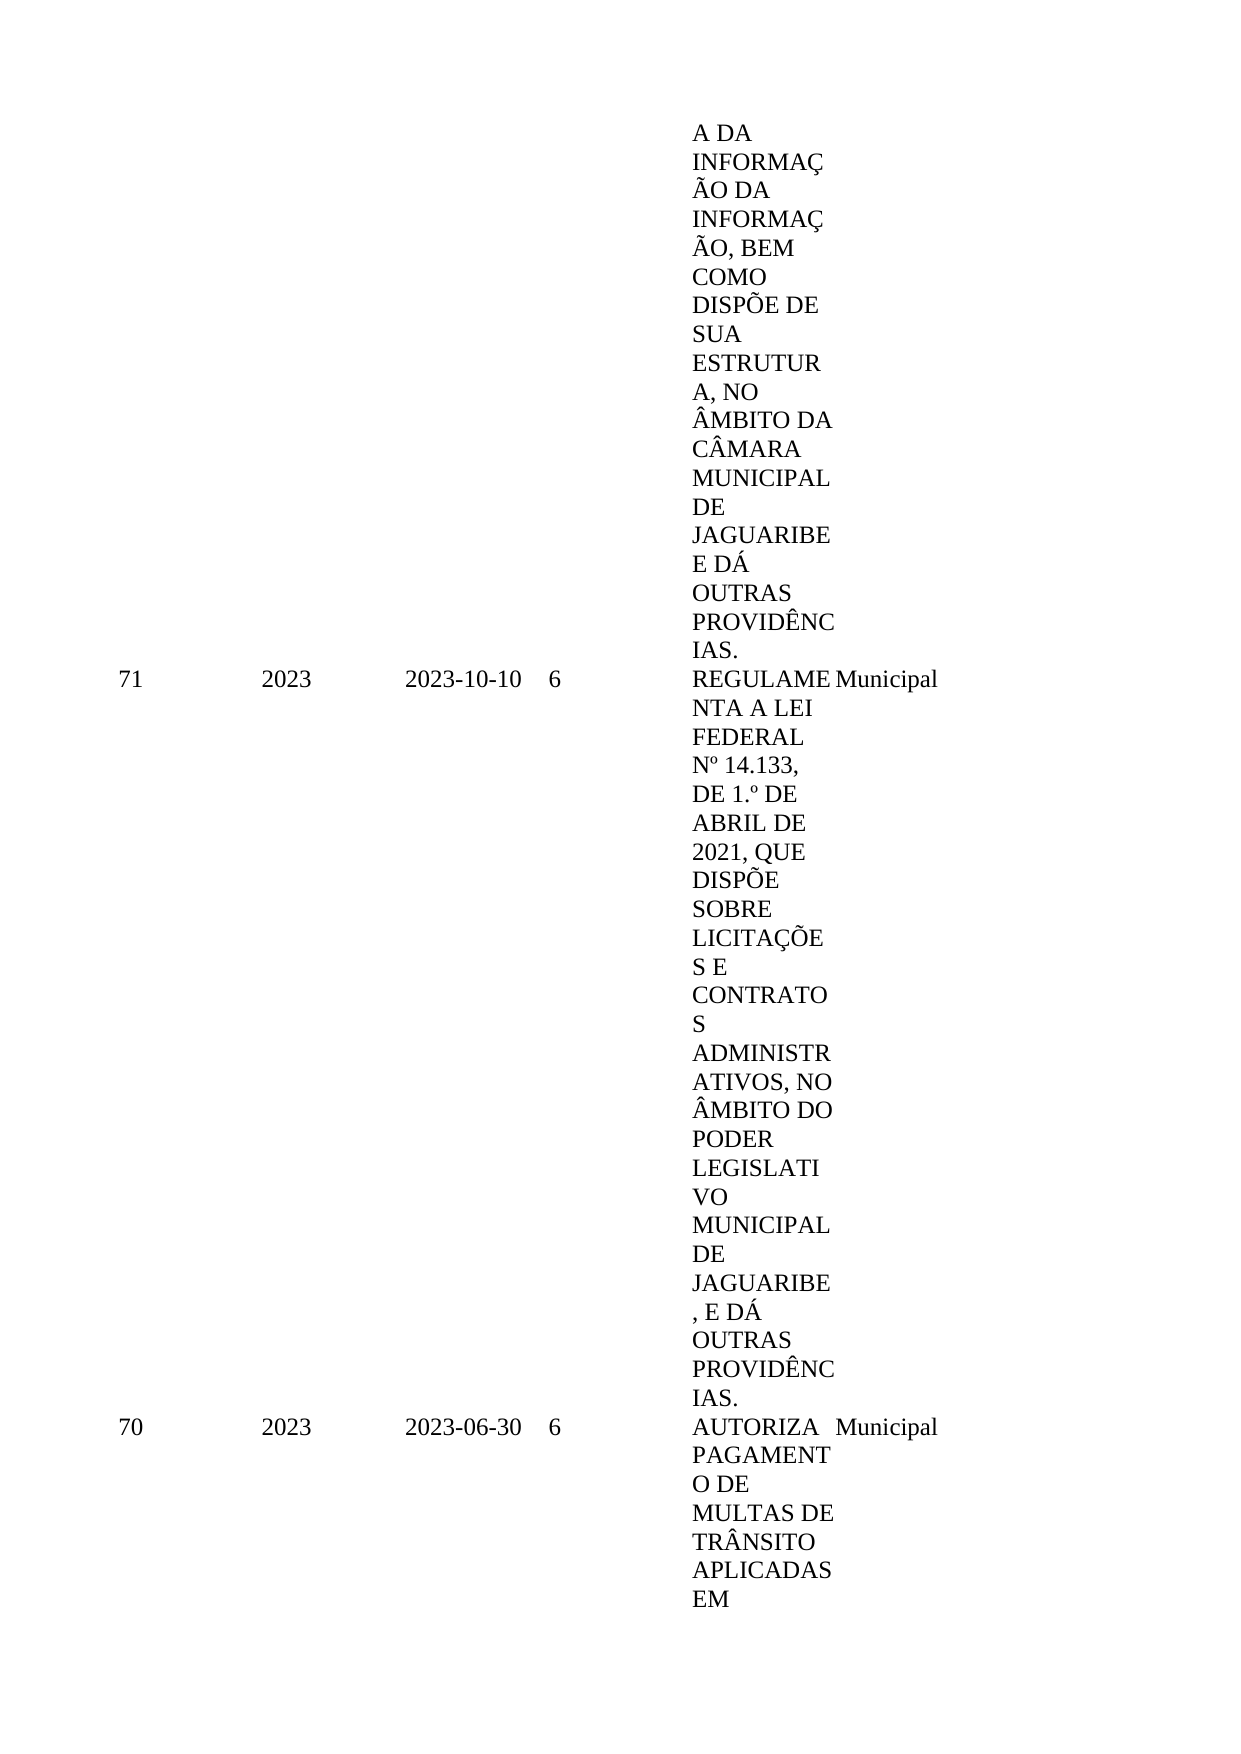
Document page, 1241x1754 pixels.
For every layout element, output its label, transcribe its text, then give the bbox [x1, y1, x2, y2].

table_cell A DA INFORMAÇÃO DA INFORMAÇÃO, BEM COMO DISPÕE DE SUA ESTRUTURA, NO ÂMBITO DA CÂMARA MUNICIPAL DE JAGUARIBE E DÁ OUTRAS PROVIDÊNCIAS. [692, 118, 835, 664]
table_cell [118, 118, 261, 664]
table_cell Municipal [835, 1412, 979, 1613]
table_cell [405, 118, 548, 664]
table_cell [979, 664, 1122, 1412]
table_cell 71 [118, 664, 261, 1412]
table_cell 2023 [261, 664, 405, 1412]
table_cell [835, 118, 979, 664]
table_cell 6 [548, 1412, 692, 1613]
table_cell Municipal [835, 664, 979, 1412]
table_cell 2023 [261, 1412, 405, 1613]
table_cell 6 [548, 664, 692, 1412]
table_cell [548, 118, 692, 664]
table_cell 2023-10-10 [405, 664, 548, 1412]
table_cell 70 [118, 1412, 261, 1613]
table_cell [979, 1412, 1122, 1613]
table_cell [261, 118, 405, 664]
table_cell REGULAMENTA A LEI FEDERAL Nº 14.133, DE 1.º DE ABRIL DE 2021, QUE DISPÕE SOBRE LICITAÇÕES E CONTRATOS ADMINISTRATIVOS, NO ÂMBITO DO PODER LEGISLATIVO MUNICIPAL DE JAGUARIBE, E DÁ OUTRAS PROVIDÊNCIAS. [692, 664, 835, 1412]
table_cell [979, 118, 1122, 664]
table_cell AUTORIZA PAGAMENTO DE MULTAS DE TRÂNSITO APLICADAS EM [692, 1412, 835, 1613]
table_cell 2023-06-30 [405, 1412, 548, 1613]
